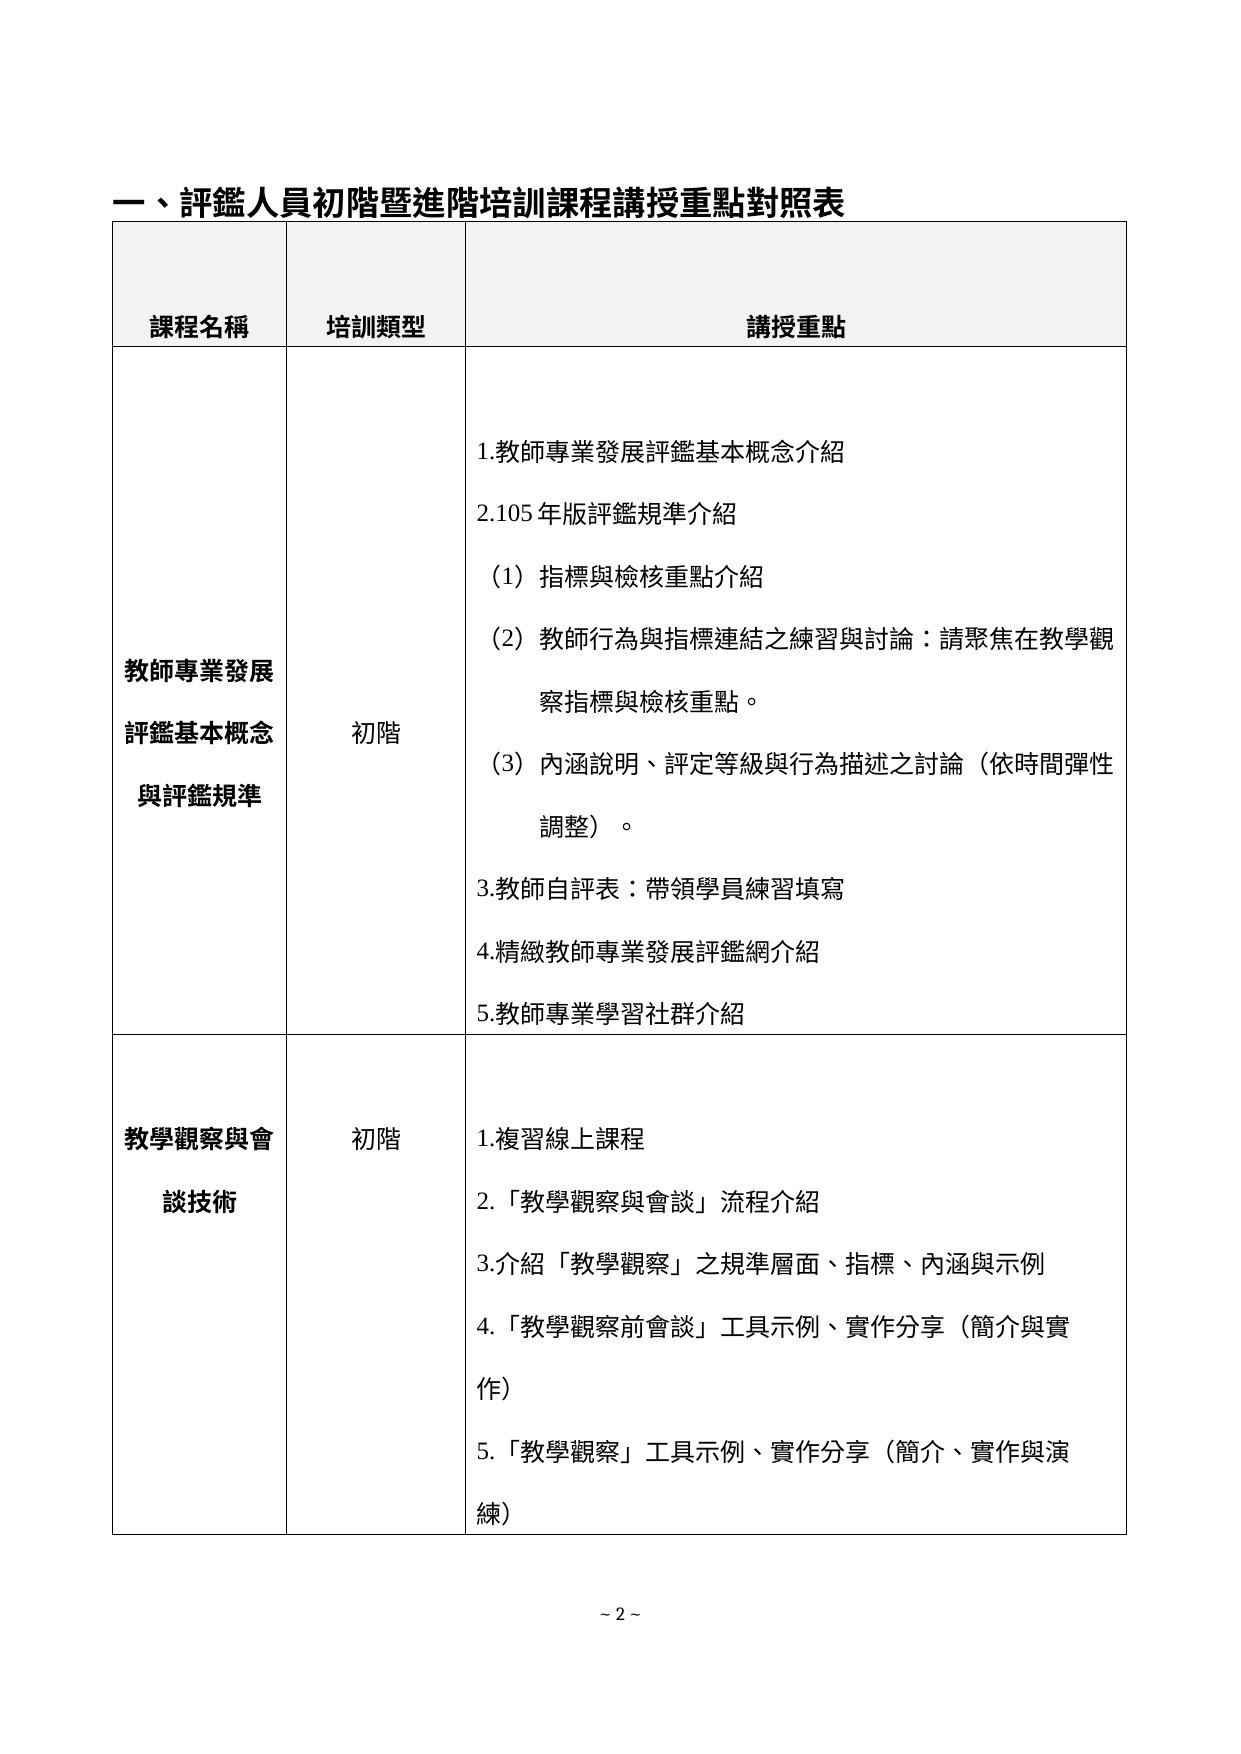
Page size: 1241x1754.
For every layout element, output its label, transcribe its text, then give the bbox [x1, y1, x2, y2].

table_cell 初階 [287, 1035, 465, 1534]
table_cell 教師專業發展評鑑基本概念與評鑑規準 [113, 347, 286, 1034]
table_header 講授重點 [466, 222, 1126, 346]
text 一、評鑑人員初階暨進階培訓課程講授重點對照表 [112, 159, 1128, 221]
table_cell 教學觀察與會談技術 [113, 1035, 286, 1534]
table_cell 1.複習線上課程 2.「教學觀察與會談」流程介紹 3.介紹「教學觀察」之規準層面、指標、內涵與示例 4.「教學觀察前會談」工具示例、實作分享（簡介與實作） 5.「教學觀察」工具示例、實作分享（簡介、實作與演練） [466, 1035, 1126, 1534]
table_header 課程名稱 [113, 222, 286, 346]
table_header 培訓類型 [287, 222, 465, 346]
table_cell 初階 [287, 347, 465, 1034]
table_cell 1.教師專業發展評鑑基本概念介紹 2.105年版評鑑規準介紹 （1）指標與檢核重點介紹 （2）教師行為與指標連結之練習與討論：請聚焦在教學觀察指標與檢核重點。 （3）內涵說明、評定等級與行為描述之討論（依時間彈性調整）。 3.教師自評表：帶領學員練習填寫 4.精緻教師專業發展評鑑網介紹 5.教師專業學習社群介紹 [466, 347, 1126, 1034]
